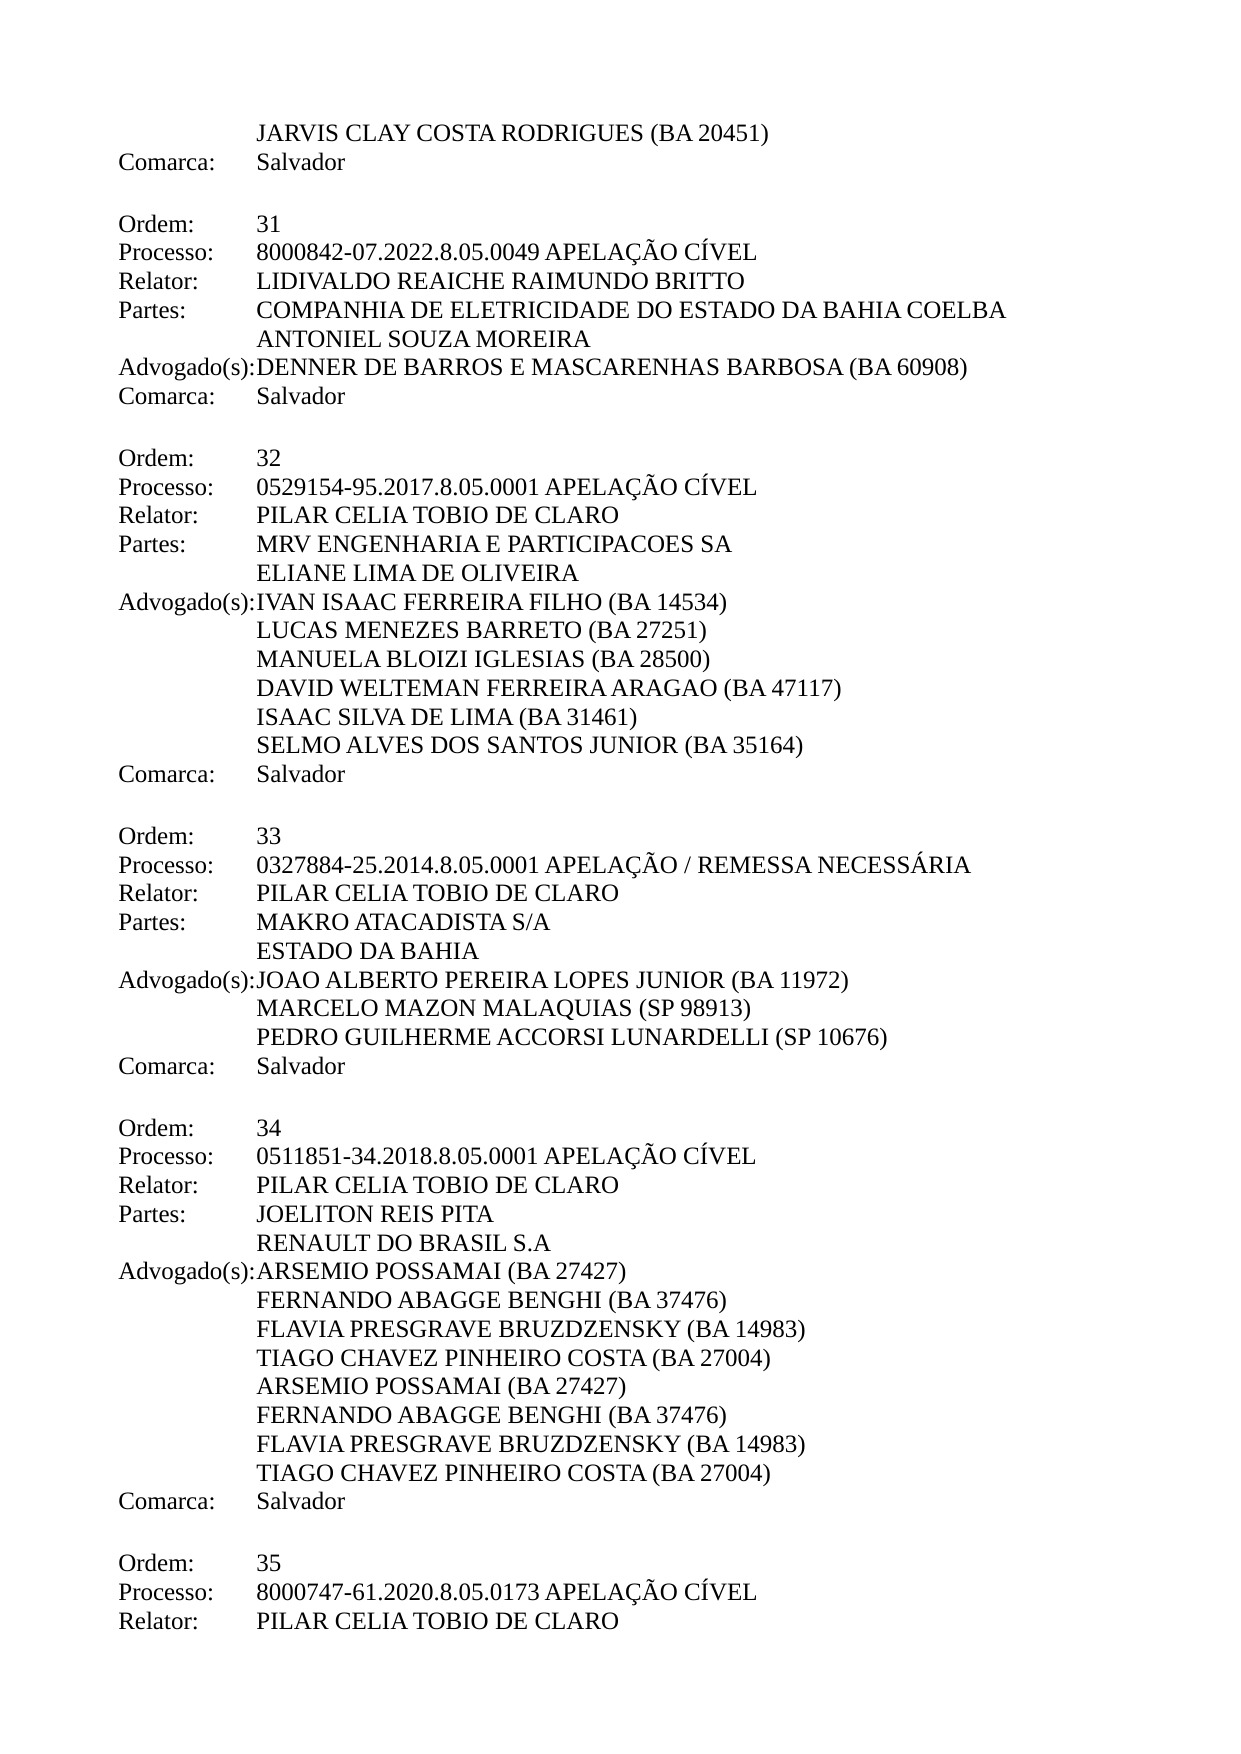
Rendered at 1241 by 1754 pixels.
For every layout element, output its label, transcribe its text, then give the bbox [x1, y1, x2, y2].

table_cell Relator: [118, 1606, 256, 1634]
table_cell LUCAS MENEZES BARRETO (BA 27251) [256, 615, 850, 644]
table_cell Comarca: [118, 147, 256, 176]
table_cell [118, 1022, 256, 1051]
table_cell FERNANDO ABAGGE BENGHI (BA 37476) [256, 1285, 812, 1314]
table_cell 0511851-34.2018.8.05.0001 APELAÇÃO CÍVEL [256, 1141, 812, 1170]
table_header Ordem: [118, 1548, 256, 1577]
table_cell Relator: [118, 500, 256, 529]
table_header Ordem: [118, 1113, 256, 1141]
table_cell ESTADO DA BAHIA [256, 936, 977, 965]
table_cell ARSEMIO POSSAMAI (BA 27427) [256, 1371, 812, 1400]
table_cell Comarca: [118, 381, 256, 410]
table_header Ordem: [118, 443, 256, 472]
table_cell Processo: [118, 1577, 256, 1606]
table_cell Relator: [118, 266, 256, 295]
table_cell Relator: [118, 879, 256, 907]
table_cell FLAVIA PRESGRAVE BRUZDZENSKY (BA 14983) [256, 1314, 812, 1343]
table_cell Partes: [118, 295, 256, 324]
table_cell Processo: [118, 850, 256, 878]
table_cell FERNANDO ABAGGE BENGHI (BA 37476) [256, 1400, 812, 1429]
table_cell SELMO ALVES DOS SANTOS JUNIOR (BA 35164) [256, 730, 850, 759]
table_cell Salvador [256, 1051, 977, 1080]
table_cell [118, 936, 256, 965]
table_cell [118, 615, 256, 644]
table_header 32 [256, 443, 850, 472]
table_cell Partes: [118, 1199, 256, 1228]
table_cell Partes: [118, 529, 256, 558]
table_cell TIAGO CHAVEZ PINHEIRO COSTA (BA 27004) [256, 1458, 812, 1486]
table_cell [118, 730, 256, 759]
table_cell Processo: [118, 472, 256, 500]
table_cell Salvador [256, 1486, 812, 1515]
table_cell MRV ENGENHARIA E PARTICIPACOES SA [256, 529, 850, 558]
table_cell [118, 702, 256, 730]
table_cell 0529154-95.2017.8.05.0001 APELAÇÃO CÍVEL [256, 472, 850, 500]
table_cell ELIANE LIMA DE OLIVEIRA [256, 558, 850, 587]
table_cell [118, 994, 256, 1022]
table_cell Processo: [118, 238, 256, 266]
table_cell Comarca: [118, 759, 256, 788]
table_cell PILAR CELIA TOBIO DE CLARO [256, 1606, 982, 1634]
table_cell 8000842-07.2022.8.05.0049 APELAÇÃO CÍVEL [256, 238, 1017, 266]
table_cell [118, 1343, 256, 1371]
table_cell PILAR CELIA TOBIO DE CLARO [256, 500, 850, 529]
table_cell MAKRO ATACADISTA S/A [256, 907, 977, 936]
table_cell FLAVIA PRESGRAVE BRUZDZENSKY (BA 14983) [256, 1429, 812, 1458]
table_cell Comarca: [118, 1486, 256, 1515]
table_cell MARCELO MAZON MALAQUIAS (SP 98913) [256, 994, 977, 1022]
table_cell [118, 324, 256, 352]
table_header Ordem: [118, 209, 256, 237]
table_header 31 [256, 209, 1017, 237]
table_cell Processo: [118, 1141, 256, 1170]
table_cell Advogado(s): [118, 587, 256, 615]
table_cell [118, 1429, 256, 1458]
table_cell [118, 1285, 256, 1314]
table_cell Comarca: [118, 1051, 256, 1080]
table_cell DAVID WELTEMAN FERREIRA ARAGAO (BA 47117) [256, 673, 850, 702]
table_cell Partes: [118, 907, 256, 936]
table_cell 8000747-61.2020.8.05.0173 APELAÇÃO CÍVEL [256, 1577, 982, 1606]
table_cell [118, 1400, 256, 1429]
table_cell MANUELA BLOIZI IGLESIAS (BA 28500) [256, 644, 850, 673]
table_cell Salvador [256, 759, 850, 788]
table_cell [118, 1228, 256, 1256]
table_cell Advogado(s): [118, 965, 256, 993]
table_cell Advogado(s): [118, 353, 256, 381]
table_cell JARVIS CLAY COSTA RODRIGUES (BA 20451) [256, 118, 841, 147]
table_cell ISAAC SILVA DE LIMA (BA 31461) [256, 702, 850, 730]
table_cell COMPANHIA DE ELETRICIDADE DO ESTADO DA BAHIA COELBA [256, 295, 1017, 324]
table_header 35 [256, 1548, 982, 1577]
table_header 34 [256, 1113, 812, 1141]
table_cell LIDIVALDO REAICHE RAIMUNDO BRITTO [256, 266, 1017, 295]
table_cell [118, 1314, 256, 1343]
table_cell Relator: [118, 1170, 256, 1199]
table_cell DENNER DE BARROS E MASCARENHAS BARBOSA (BA 60908) [256, 353, 1017, 381]
table_cell PEDRO GUILHERME ACCORSI LUNARDELLI (SP 10676) [256, 1022, 977, 1051]
table_cell ARSEMIO POSSAMAI (BA 27427) [256, 1256, 812, 1285]
table_cell PILAR CELIA TOBIO DE CLARO [256, 879, 977, 907]
table_cell Salvador [256, 147, 841, 176]
table_cell PILAR CELIA TOBIO DE CLARO [256, 1170, 812, 1199]
table_cell Advogado(s): [118, 1256, 256, 1285]
table_cell [118, 1371, 256, 1400]
table_cell IVAN ISAAC FERREIRA FILHO (BA 14534) [256, 587, 850, 615]
table_header Ordem: [118, 821, 256, 850]
table_cell [118, 644, 256, 673]
table_cell [118, 558, 256, 587]
table_header 33 [256, 821, 977, 850]
table_cell ANTONIEL SOUZA MOREIRA [256, 324, 1017, 352]
table_cell Salvador [256, 381, 1017, 410]
table_cell JOAO ALBERTO PEREIRA LOPES JUNIOR (BA 11972) [256, 965, 977, 993]
table_cell RENAULT DO BRASIL S.A [256, 1228, 812, 1256]
table_cell JOELITON REIS PITA [256, 1199, 812, 1228]
table_cell [118, 1458, 256, 1486]
table_cell TIAGO CHAVEZ PINHEIRO COSTA (BA 27004) [256, 1343, 812, 1371]
table_cell [118, 673, 256, 702]
table_cell 0327884-25.2014.8.05.0001 APELAÇÃO / REMESSA NECESSÁRIA [256, 850, 977, 878]
table_cell [118, 118, 256, 147]
